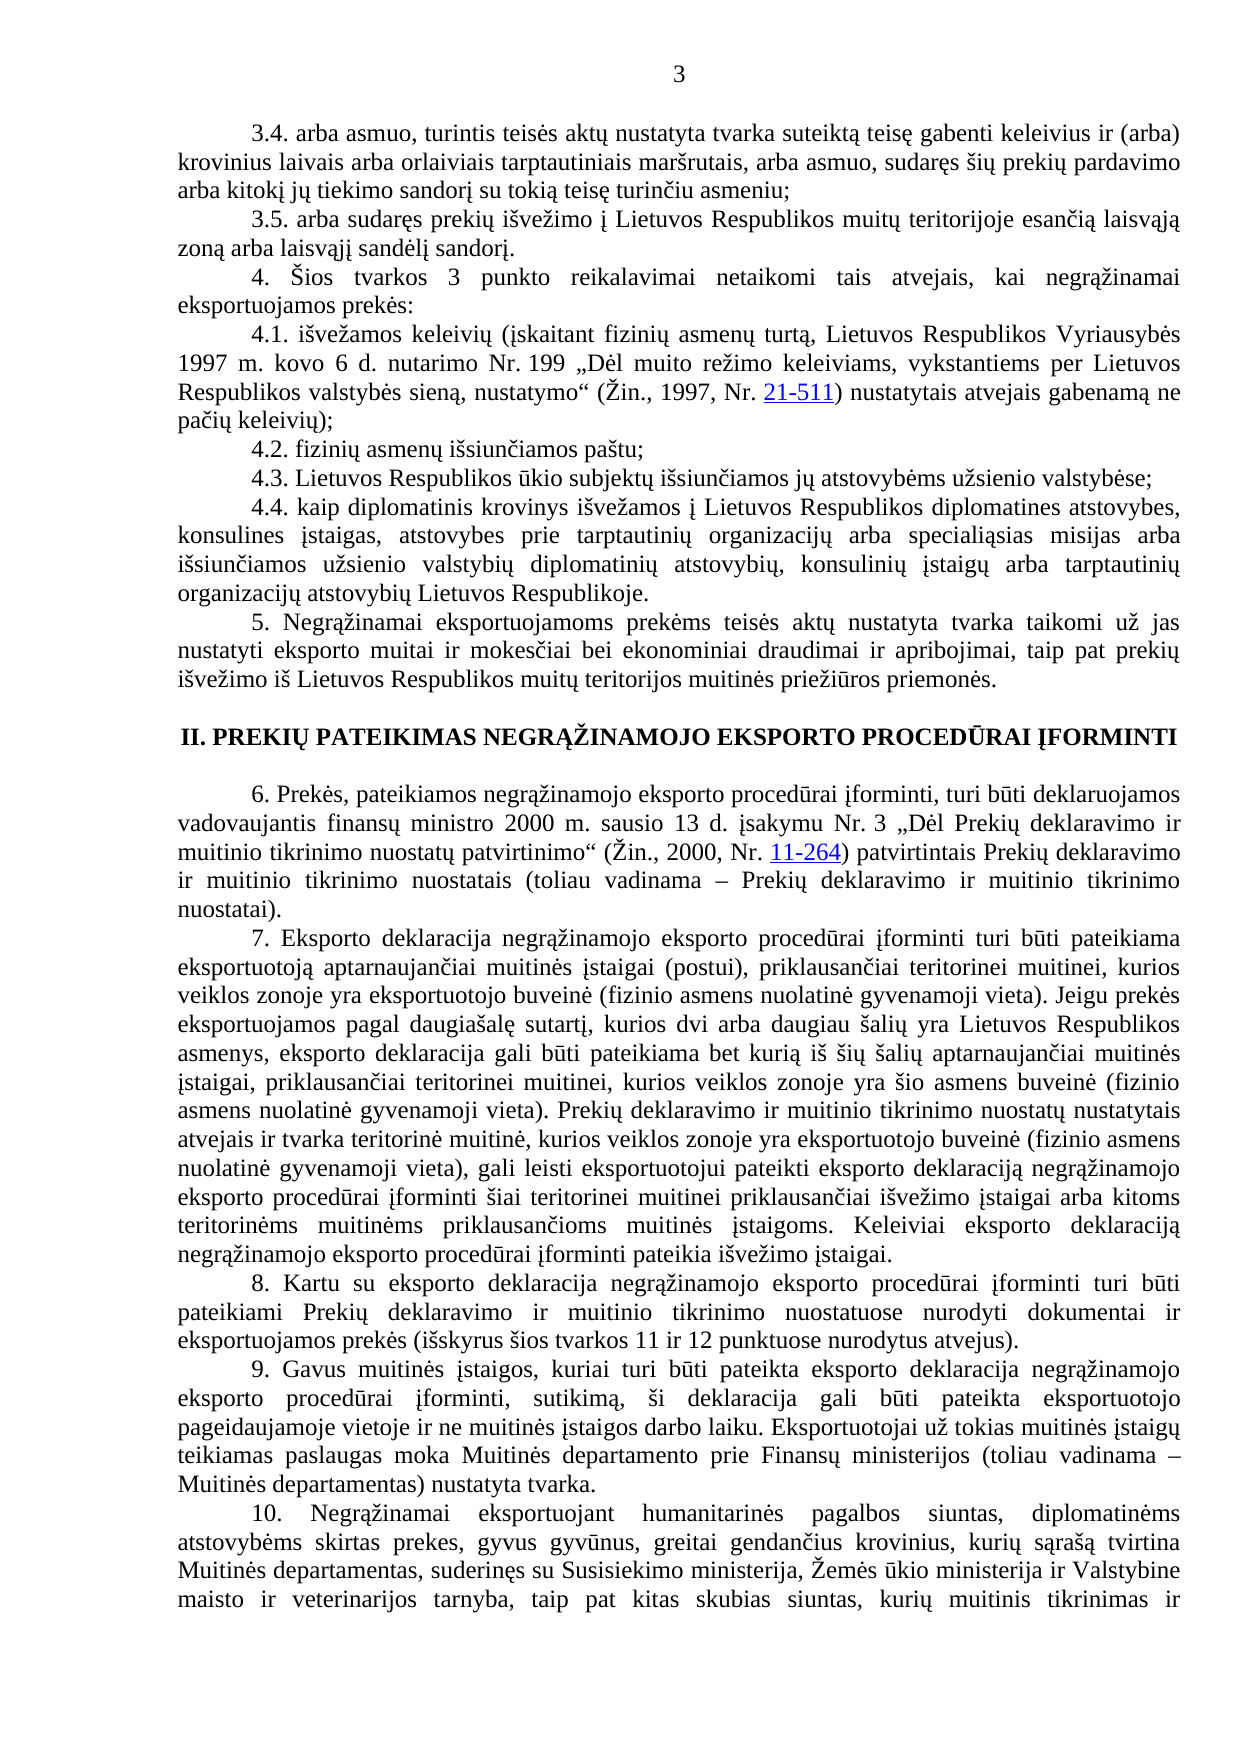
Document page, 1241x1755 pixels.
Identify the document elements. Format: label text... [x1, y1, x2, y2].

text 6. Prekės, pateikiamos negrąžinamojo eksporto procedūrai įforminti, turi būti deklaruojamos vadovaujantis finansų ministro 2000 m. sausio 13 d. įsakymu Nr. 3 „Dėl Prekių deklaravimo ir muitinio tikrinimo nuostatų patvirtinimo“ (Žin., 2000, Nr. 11-264) patvirtintais Prekių deklaravimo ir muitinio tikrinimo nuostatais (toliau vadinama – Prekių deklaravimo ir muitinio tikrinimo nuostatai). [177, 779, 1181, 923]
text 4.1. išvežamos keleivių (įskaitant fizinių asmenų turtą, Lietuvos Respublikos Vyriausybės 1997 m. kovo 6 d. nutarimo Nr. 199 „Dėl muito režimo keleiviams, vykstantiems per Lietuvos Respublikos valstybės sieną, nustatymo“ (Žin., 1997, Nr. 21-511) nustatytais atvejais gabenamą ne pačių keleivių); [177, 319, 1181, 434]
text 4.4. kaip diplomatinis krovinys išvežamos į Lietuvos Respublikos diplomatines atstovybes, konsulines įstaigas, atstovybes prie tarptautinių organizacijų arba specialiąsias misijas arba išsiunčiamos užsienio valstybių diplomatinių atstovybių, konsulinių įstaigų arba tarptautinių organizacijų atstovybių Lietuvos Respublikoje. [177, 492, 1181, 607]
text 3.5. arba sudaręs prekių išvežimo į Lietuvos Respublikos muitų teritorijoje esančią laisvąją zoną arba laisvąjį sandėlį sandorį. [177, 204, 1181, 262]
text 4.3. Lietuvos Respublikos ūkio subjektų išsiunčiamos jų atstovybėms užsienio valstybėse; [177, 463, 1181, 492]
text 10. Negrąžinamai eksportuojant humanitarinės pagalbos siuntas, diplomatinėms atstovybėms skirtas prekes, gyvus gyvūnus, greitai gendančius krovinius, kurių sąrašą tvirtina Muitinės departamentas, suderinęs su Susisiekimo ministerija, Žemės ūkio ministerija ir Valstybine maisto ir veterinarijos tarnyba, taip pat kitas skubias siuntas, kurių muitinis tikrinimas ir [177, 1498, 1181, 1613]
text II. PREKIŲ PATEIKIMAS NEGRĄŽINAMOJO EKSPORTO PROCEDŪRAI ĮFORMINTI [177, 722, 1181, 751]
text 4.2. fizinių asmenų išsiunčiamos paštu; [177, 434, 1181, 463]
text 9. Gavus muitinės įstaigos, kuriai turi būti pateikta eksporto deklaracija negrąžinamojo eksporto procedūrai įforminti, sutikimą, ši deklaracija gali būti pateikta eksportuotojo pageidaujamoje vietoje ir ne muitinės įstaigos darbo laiku. Eksportuotojai už tokias muitinės įstaigų teikiamas paslaugas moka Muitinės departamento prie Finansų ministerijos (toliau vadinama – Muitinės departamentas) nustatyta tvarka. [177, 1354, 1181, 1498]
text 4. Šios tvarkos 3 punkto reikalavimai netaikomi tais atvejais, kai negrąžinamai eksportuojamos prekės: [177, 262, 1181, 319]
text 3.4. arba asmuo, turintis teisės aktų nustatyta tvarka suteiktą teisę gabenti keleivius ir (arba) krovinius laivais arba orlaiviais tarptautiniais maršrutais, arba asmuo, sudaręs šių prekių pardavimo arba kitokį jų tiekimo sandorį su tokią teisę turinčiu asmeniu; [177, 118, 1181, 204]
text 8. Kartu su eksporto deklaracija negrąžinamojo eksporto procedūrai įforminti turi būti pateikiami Prekių deklaravimo ir muitinio tikrinimo nuostatuose nurodyti dokumentai ir eksportuojamos prekės (išskyrus šios tvarkos 11 ir 12 punktuose nurodytus atvejus). [177, 1268, 1181, 1354]
text 7. Eksporto deklaracija negrąžinamojo eksporto procedūrai įforminti turi būti pateikiama eksportuotoją aptarnaujančiai muitinės įstaigai (postui), priklausančiai teritorinei muitinei, kurios veiklos zonoje yra eksportuotojo buveinė (fizinio asmens nuolatinė gyvenamoji vieta). Jeigu prekės eksportuojamos pagal daugiašalę sutartį, kurios dvi arba daugiau šalių yra Lietuvos Respublikos asmenys, eksporto deklaracija gali būti pateikiama bet kurią iš šių šalių aptarnaujančiai muitinės įstaigai, priklausančiai teritorinei muitinei, kurios veiklos zonoje yra šio asmens buveinė (fizinio asmens nuolatinė gyvenamoji vieta). Prekių deklaravimo ir muitinio tikrinimo nuostatų nustatytais atvejais ir tvarka teritorinė muitinė, kurios veiklos zonoje yra eksportuotojo buveinė (fizinio asmens nuolatinė gyvenamoji vieta), gali leisti eksportuotojui pateikti eksporto deklaraciją negrąžinamojo eksporto procedūrai įforminti šiai teritorinei muitinei priklausančiai išvežimo įstaigai arba kitoms teritorinėms muitinėms priklausančioms muitinės įstaigoms. Keleiviai eksporto deklaraciją negrąžinamojo eksporto procedūrai įforminti pateikia išvežimo įstaigai. [177, 923, 1181, 1268]
text 5. Negrąžinamai eksportuojamoms prekėms teisės aktų nustatyta tvarka taikomi už jas nustatyti eksporto muitai ir mokesčiai bei ekonominiai draudimai ir apribojimai, taip pat prekių išvežimo iš Lietuvos Respublikos muitų teritorijos muitinės priežiūros priemonės. [177, 607, 1181, 693]
